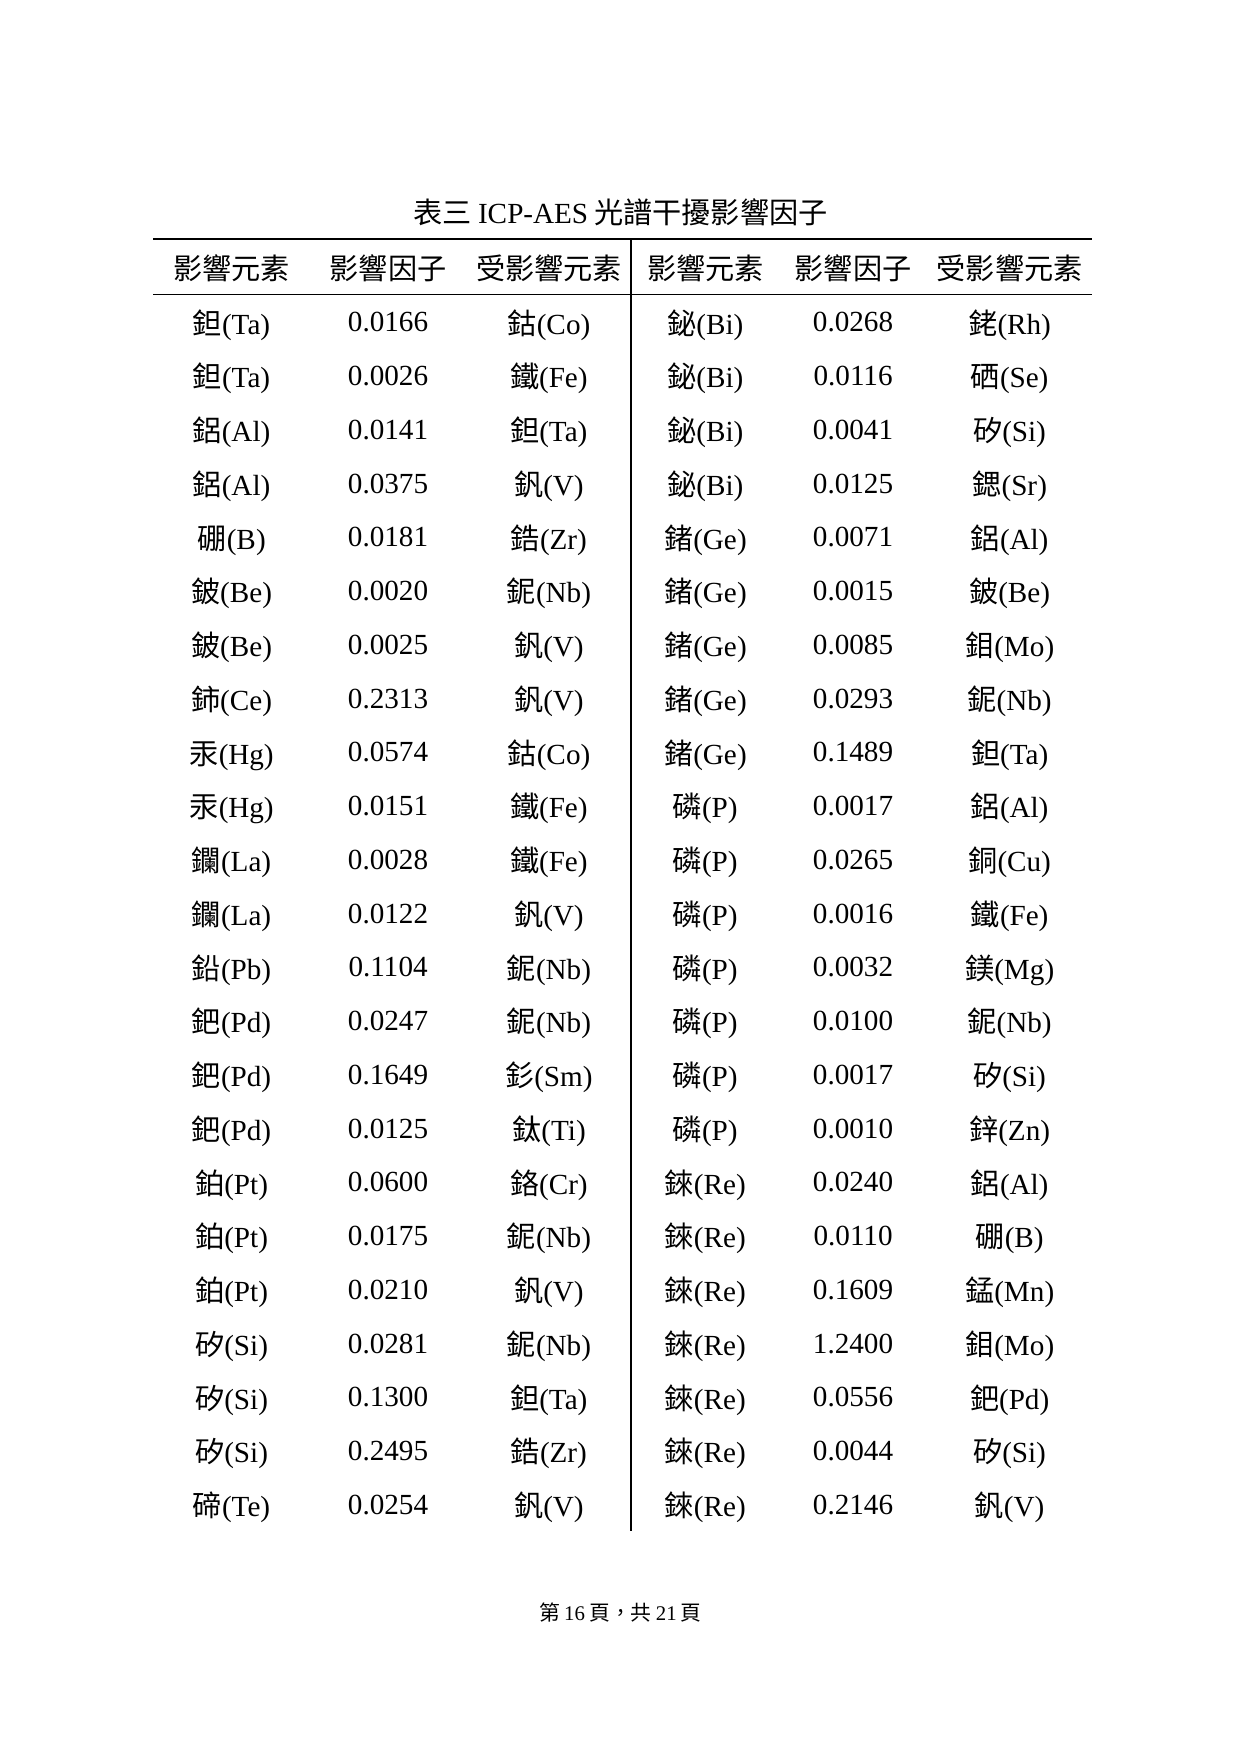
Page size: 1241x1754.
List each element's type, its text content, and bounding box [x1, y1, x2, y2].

table_cell 鈮(Nb) [927, 671, 1092, 724]
table_cell 0.2146 [779, 1477, 927, 1531]
table_cell 鉍(Bi) [632, 456, 779, 509]
table_cell 0.1609 [779, 1262, 927, 1316]
table_header 影響元素 [153, 240, 309, 293]
table_cell 0.0017 [779, 1047, 927, 1101]
table_cell 0.0293 [779, 671, 927, 724]
table_cell 硼(B) [927, 1208, 1092, 1262]
table_cell 鐵(Fe) [466, 348, 630, 402]
table_cell 鈮(Nb) [466, 1208, 630, 1262]
text 表三 ICP-AES光譜干擾影響因子 [148, 190, 1092, 231]
table_cell 鍺(Ge) [632, 671, 779, 724]
table_cell 0.1104 [310, 940, 466, 993]
table_cell 0.0166 [310, 295, 466, 348]
table_cell 銠(Rh) [927, 295, 1092, 348]
table_cell 鉬(Mo) [927, 1316, 1092, 1369]
table_cell 鈷(Co) [466, 725, 630, 778]
table_cell 釩(V) [466, 1262, 630, 1316]
table_cell 錳(Mn) [927, 1262, 1092, 1316]
table_cell 鍺(Ge) [632, 563, 779, 617]
table_cell 0.1300 [310, 1370, 466, 1423]
table_cell 釩(V) [466, 456, 630, 509]
table_cell 0.0010 [779, 1101, 927, 1154]
table_cell 鋁(Al) [927, 778, 1092, 832]
table_cell 0.0600 [310, 1155, 466, 1208]
table_cell 矽(Si) [153, 1316, 309, 1369]
table_header 影響因子 [310, 240, 466, 293]
table_cell 0.0044 [779, 1423, 927, 1477]
table_cell 矽(Si) [153, 1370, 309, 1423]
table_cell 鈦(Ti) [466, 1101, 630, 1154]
table_cell 鈰(Ce) [153, 671, 309, 724]
table_cell 0.0265 [779, 832, 927, 886]
table_cell 鉬(Mo) [927, 617, 1092, 671]
table_cell 錸(Re) [632, 1208, 779, 1262]
table_cell 鉑(Pt) [153, 1262, 309, 1316]
table_cell 汞(Hg) [153, 725, 309, 778]
table_cell 1.2400 [779, 1316, 927, 1369]
table_cell 鈀(Pd) [153, 1047, 309, 1101]
table_cell 鋁(Al) [153, 402, 309, 456]
table_cell 鈮(Nb) [466, 563, 630, 617]
table_cell 釩(V) [466, 617, 630, 671]
table_cell 銅(Cu) [927, 832, 1092, 886]
table_cell 鍺(Ge) [632, 510, 779, 563]
table_cell 鑭(La) [153, 832, 309, 886]
table_cell 鈮(Nb) [466, 993, 630, 1047]
table_cell 鋁(Al) [927, 510, 1092, 563]
table_cell 鋁(Al) [927, 1155, 1092, 1208]
table_cell 0.0125 [310, 1101, 466, 1154]
table_cell 0.0240 [779, 1155, 927, 1208]
table_cell 鉍(Bi) [632, 295, 779, 348]
table_cell 鈀(Pd) [927, 1370, 1092, 1423]
table_cell 鉭(Ta) [466, 402, 630, 456]
table_cell 汞(Hg) [153, 778, 309, 832]
table_cell 0.2313 [310, 671, 466, 724]
table_cell 0.0556 [779, 1370, 927, 1423]
table_cell 矽(Si) [927, 1423, 1092, 1477]
table_cell 0.0071 [779, 510, 927, 563]
table_cell 硼(B) [153, 510, 309, 563]
table_header 影響元素 [632, 240, 779, 293]
table_header 影響因子 [779, 240, 927, 293]
table_cell 錸(Re) [632, 1316, 779, 1369]
table_cell 0.0281 [310, 1316, 466, 1369]
table_cell 0.0116 [779, 348, 927, 402]
table_cell 0.0268 [779, 295, 927, 348]
table_cell 磷(P) [632, 832, 779, 886]
table_cell 磷(P) [632, 886, 779, 939]
table_cell 0.0254 [310, 1477, 466, 1531]
table_cell 鋁(Al) [153, 456, 309, 509]
table_cell 矽(Si) [927, 1047, 1092, 1101]
table_cell 0.0125 [779, 456, 927, 509]
table_cell 硒(Se) [927, 348, 1092, 402]
table_cell 0.0151 [310, 778, 466, 832]
table_cell 鈀(Pd) [153, 993, 309, 1047]
table_cell 0.0574 [310, 725, 466, 778]
table_cell 鈀(Pd) [153, 1101, 309, 1154]
table_cell 0.1649 [310, 1047, 466, 1101]
table_cell 0.0100 [779, 993, 927, 1047]
table_cell 0.2495 [310, 1423, 466, 1477]
table_cell 0.0141 [310, 402, 466, 456]
table_cell 0.0020 [310, 563, 466, 617]
table_cell 釩(V) [466, 1477, 630, 1531]
table_cell 鉑(Pt) [153, 1155, 309, 1208]
table_cell 磷(P) [632, 778, 779, 832]
table_cell 0.0247 [310, 993, 466, 1047]
table_cell 鈮(Nb) [927, 993, 1092, 1047]
table_cell 0.0122 [310, 886, 466, 939]
table_cell 0.0210 [310, 1262, 466, 1316]
table_cell 錸(Re) [632, 1477, 779, 1531]
table_cell 磷(P) [632, 1101, 779, 1154]
table_cell 鋅(Zn) [927, 1101, 1092, 1154]
table_cell 鈷(Co) [466, 295, 630, 348]
table_header 受影響元素 [927, 240, 1092, 293]
table_cell 0.0017 [779, 778, 927, 832]
table_cell 鉻(Cr) [466, 1155, 630, 1208]
table_cell 釩(V) [466, 886, 630, 939]
table_cell 矽(Si) [153, 1423, 309, 1477]
table_cell 0.0015 [779, 563, 927, 617]
table_cell 鉭(Ta) [153, 348, 309, 402]
table_cell 鋯(Zr) [466, 510, 630, 563]
table_cell 錸(Re) [632, 1423, 779, 1477]
table_cell 錸(Re) [632, 1262, 779, 1316]
table_cell 鈮(Nb) [466, 940, 630, 993]
table_cell 鉛(Pb) [153, 940, 309, 993]
table_cell 0.0085 [779, 617, 927, 671]
table_cell 0.0175 [310, 1208, 466, 1262]
table_cell 釤(Sm) [466, 1047, 630, 1101]
table_header 受影響元素 [466, 240, 630, 293]
table_cell 鉭(Ta) [927, 725, 1092, 778]
table_cell 0.0028 [310, 832, 466, 886]
table_cell 0.0025 [310, 617, 466, 671]
table_cell 鐵(Fe) [927, 886, 1092, 939]
table_cell 鉭(Ta) [153, 295, 309, 348]
table_cell 釩(V) [466, 671, 630, 724]
table_cell 0.0016 [779, 886, 927, 939]
table_cell 0.0375 [310, 456, 466, 509]
table_cell 0.0181 [310, 510, 466, 563]
table_cell 0.0110 [779, 1208, 927, 1262]
table_cell 鍺(Ge) [632, 725, 779, 778]
table_cell 錸(Re) [632, 1370, 779, 1423]
table_cell 鉍(Bi) [632, 402, 779, 456]
table_cell 鈮(Nb) [466, 1316, 630, 1369]
table_cell 鉑(Pt) [153, 1208, 309, 1262]
table_cell 鈹(Be) [927, 563, 1092, 617]
table_cell 鐵(Fe) [466, 832, 630, 886]
table_cell 0.0032 [779, 940, 927, 993]
table_cell 鑭(La) [153, 886, 309, 939]
table_cell 磷(P) [632, 1047, 779, 1101]
table_cell 磷(P) [632, 993, 779, 1047]
table_cell 鉍(Bi) [632, 348, 779, 402]
table_cell 鎂(Mg) [927, 940, 1092, 993]
table_cell 鈹(Be) [153, 563, 309, 617]
table_cell 鍺(Ge) [632, 617, 779, 671]
table_cell 鍶(Sr) [927, 456, 1092, 509]
table_cell 鐵(Fe) [466, 778, 630, 832]
table_cell 0.1489 [779, 725, 927, 778]
table_cell 錸(Re) [632, 1155, 779, 1208]
table_cell 磷(P) [632, 940, 779, 993]
table_cell 鈹(Be) [153, 617, 309, 671]
table_cell 釩(V) [927, 1477, 1092, 1531]
table_cell 0.0026 [310, 348, 466, 402]
table_cell 鉭(Ta) [466, 1370, 630, 1423]
table_cell 鋯(Zr) [466, 1423, 630, 1477]
table_cell 0.0041 [779, 402, 927, 456]
table_cell 矽(Si) [927, 402, 1092, 456]
table_cell 碲(Te) [153, 1477, 309, 1531]
